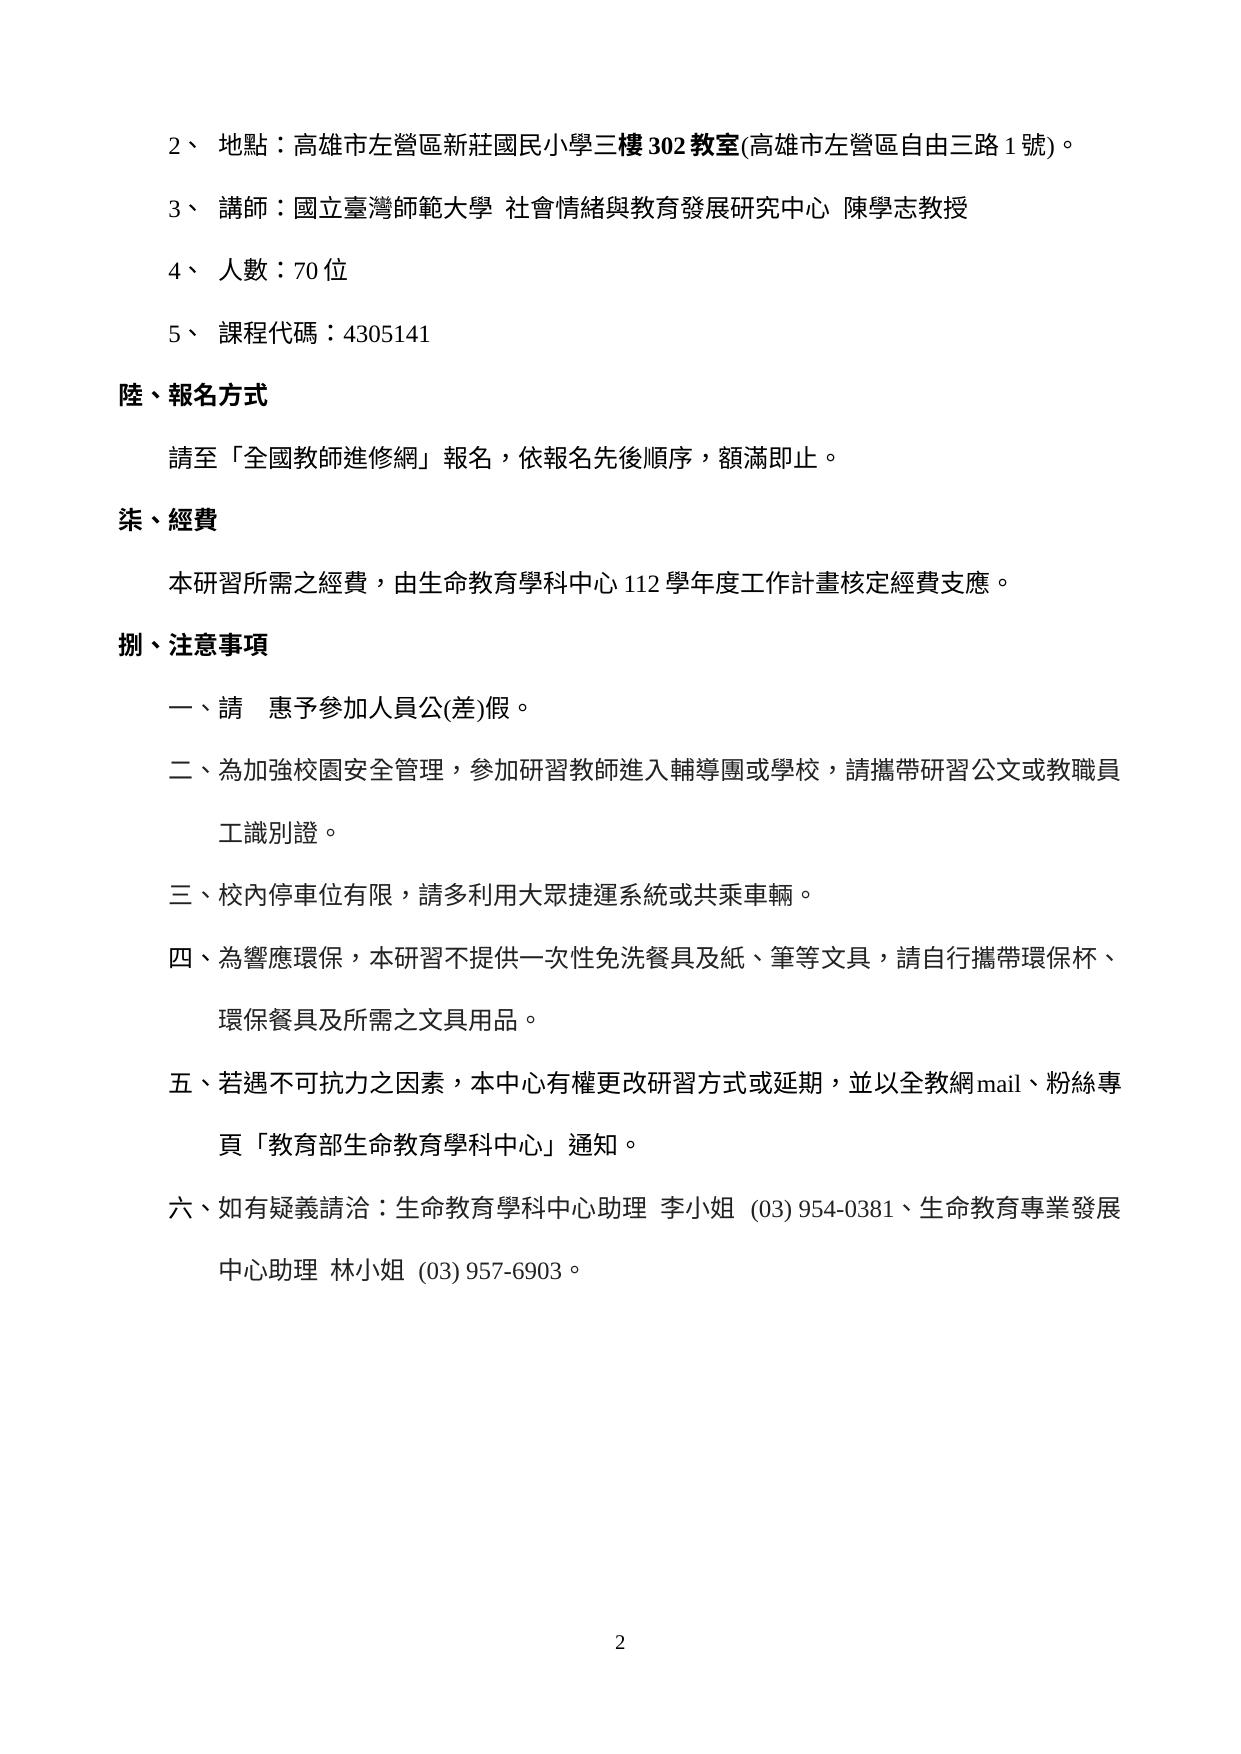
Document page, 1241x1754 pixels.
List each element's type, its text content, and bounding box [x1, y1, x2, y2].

text 三、校內停車位有限，請多利用大眾捷運系統或共乘車輛。 [168, 852, 1122, 914]
text 五、若遇不可抗力之因素，本中心有權更改研習方式或延期，並以全教網mail、粉絲專頁「教育部生命教育學科中心」通知。 [168, 1039, 1122, 1164]
list 講師：國立臺灣師範大學 社會情緒與教育發展研究中心 陳學志教授 [168, 164, 1122, 227]
text 請至「全國教師進修網」報名，依報名先後順序，額滿即止。 [168, 414, 1122, 477]
text 捌、注意事項 [118, 602, 1122, 664]
text 四、為響應環保，本研習不提供一次性免洗餐具及紙、筆等文具，請自行攜帶環保杯、環保餐具及所需之文具用品。 [168, 914, 1122, 1039]
text 一、請 惠予參加人員公(差)假。 [168, 664, 1122, 727]
text 柒、經費 [118, 477, 1122, 539]
text 陸、報名方式 [118, 352, 1122, 414]
text 六、如有疑義請洽：生命教育學科中心助理 李小姐 (03) 954-0381、生命教育專業發展中心助理 林小姐 (03) 957-6903。 [168, 1164, 1122, 1289]
list 課程代碼：4305141 [168, 289, 1122, 352]
list 地點：高雄市左營區新莊國民小學三樓302教室(高雄市左營區自由三路1號)。 [168, 102, 1122, 164]
list 人數：70位 [168, 227, 1122, 289]
text 二、為加強校園安全管理，參加研習教師進入輔導團或學校，請攜帶研習公文或教職員工識別證。 [168, 727, 1122, 852]
text 本研習所需之經費，由生命教育學科中心112學年度工作計畫核定經費支應。 [168, 539, 1122, 602]
